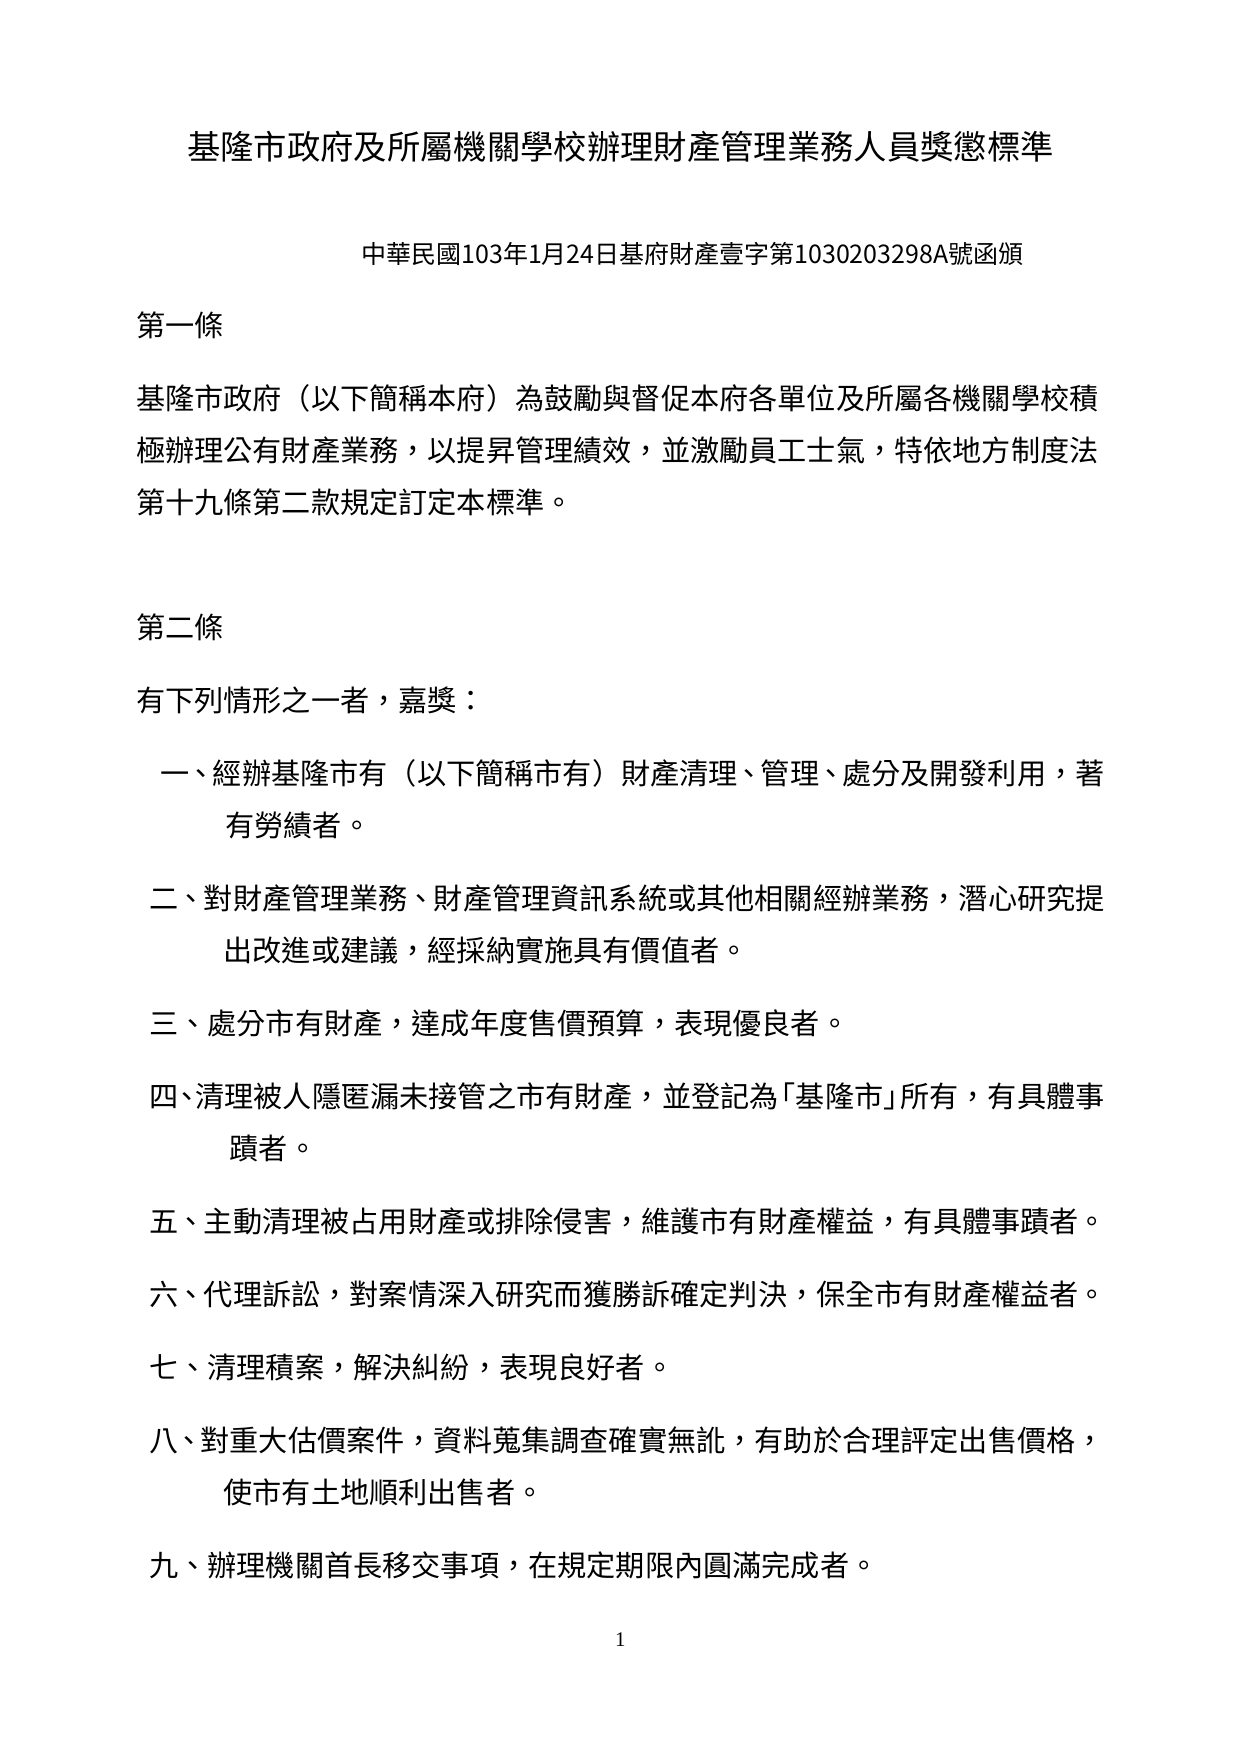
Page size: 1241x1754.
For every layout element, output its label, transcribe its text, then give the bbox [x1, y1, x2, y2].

text 五、主動清理被占用財產或排除侵害，維護市有財產權益，有具體事蹟者。 [136, 1191, 1104, 1243]
text 七、清理積案，解決糾紛，表現良好者。 [136, 1337, 1104, 1389]
text 八、對重大估價案件，資料蒐集調查確實無訛，有助於合理評定出售價格，使市有土地順利出售者。 [136, 1410, 1104, 1514]
text 九、辦理機關首長移交事項，在規定期限內圓滿完成者。 [136, 1535, 1104, 1587]
text 一、經辦基隆市有（以下簡稱市有）財產清理、管理、處分及開發利用，著有勞績者。 [161, 743, 1104, 847]
text 第一條 [136, 295, 1104, 347]
text 二、對財產管理業務、財產管理資訊系統或其他相關經辦業務，潛心研究提出改進或建議，經採納實施具有價值者。 [136, 868, 1104, 972]
text 六、代理訴訟，對案情深入研究而獲勝訴確定判決，保全市有財產權益者。 [136, 1264, 1104, 1316]
text 第二條 [136, 597, 1104, 649]
text 有下列情形之一者，嘉獎： [136, 670, 1104, 722]
text 四、清理被人隱匿漏未接管之市有財產，並登記為「基隆市」所有，有具體事蹟者。 [136, 1066, 1104, 1170]
text 基隆市政府及所屬機關學校辦理財產管理業務人員獎懲標準 中華民國103年1月24日基府財產壹字第1030203298A號函頒 [136, 118, 1104, 274]
text 基隆市政府（以下簡稱本府）為鼓勵與督促本府各單位及所屬各機關學校積極辦理公有財產業務，以提昇管理績效，並激勵員工士氣，特依地方制度法第十九條第二款規定訂定本標準。 [136, 368, 1104, 576]
text 三、處分市有財產，達成年度售價預算，表現優良者。 [136, 993, 1104, 1045]
